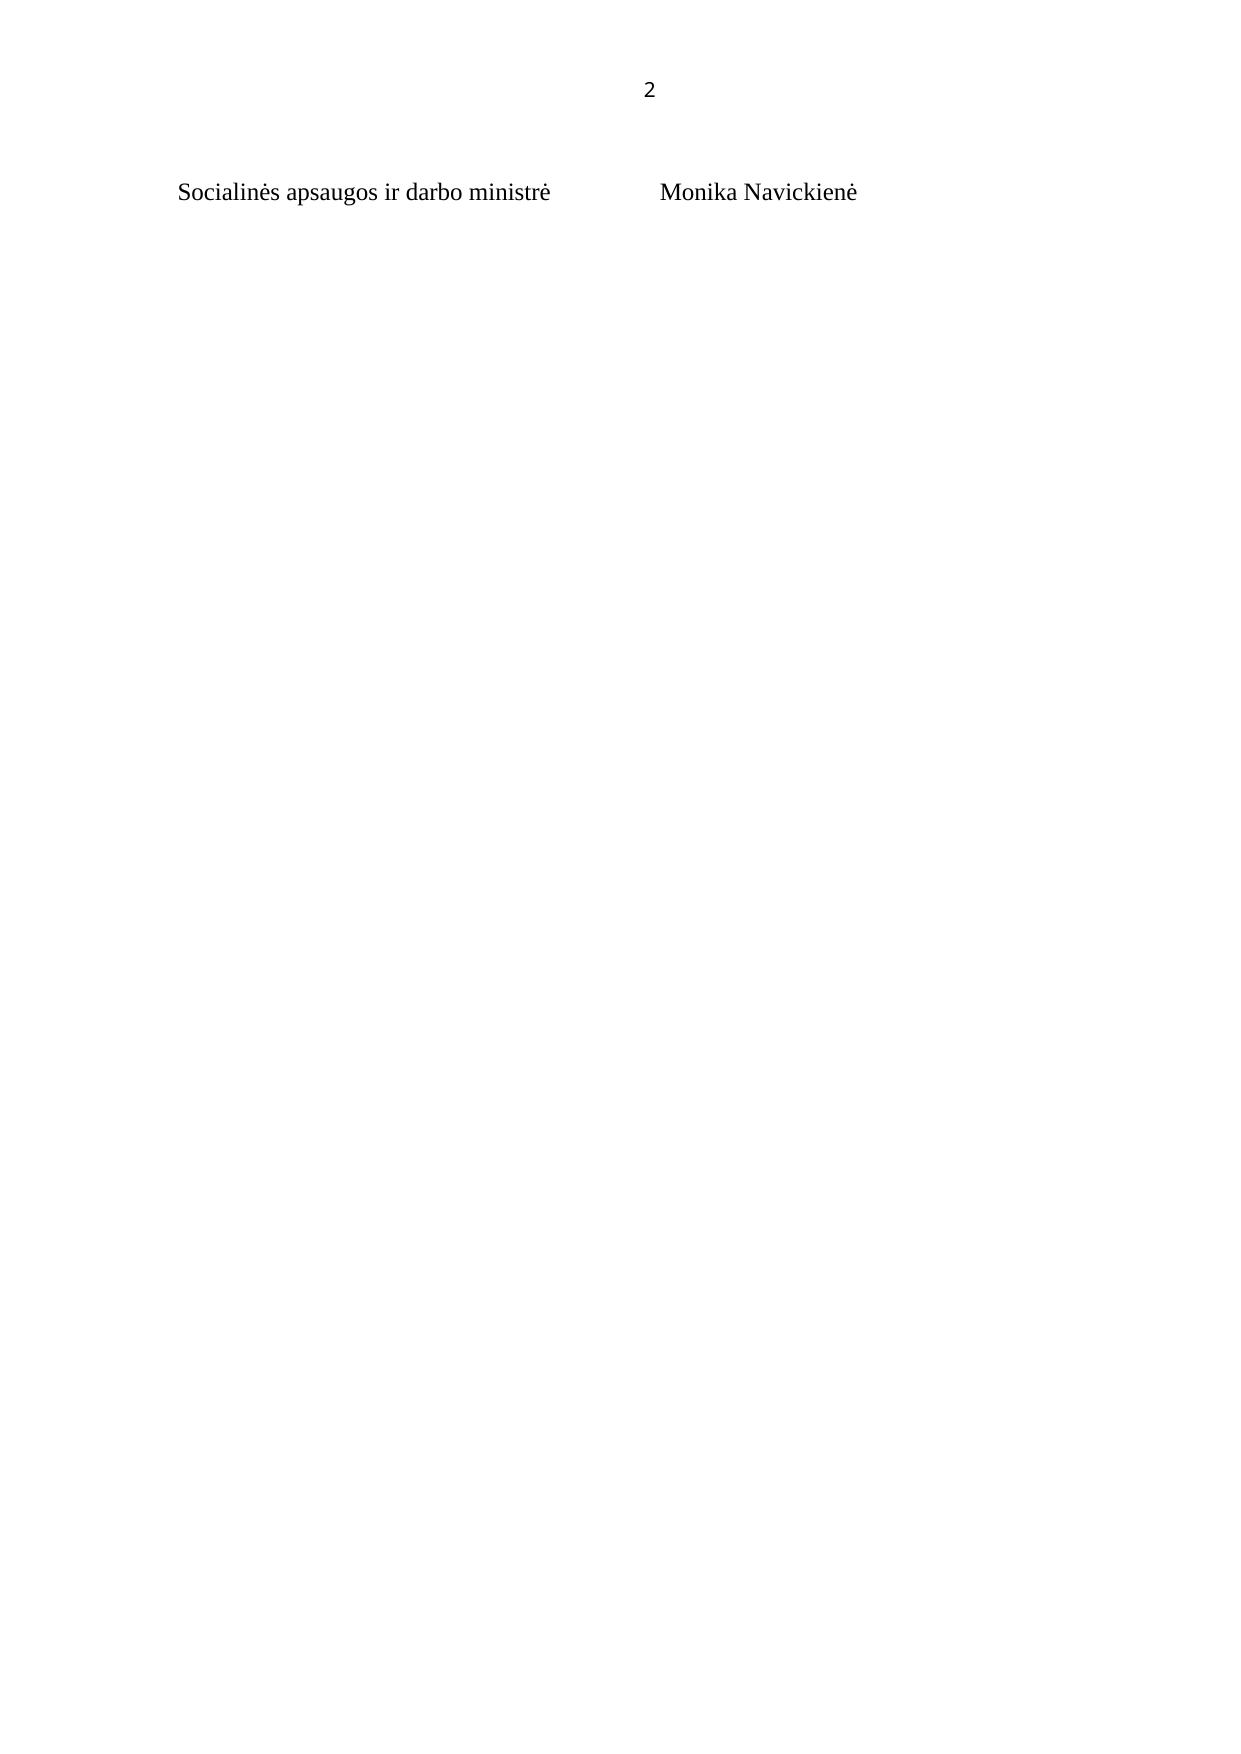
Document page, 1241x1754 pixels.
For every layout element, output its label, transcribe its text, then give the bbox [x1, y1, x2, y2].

text Socialinės apsaugos ir darbo ministrė Monika Navickienė [177, 177, 1122, 206]
